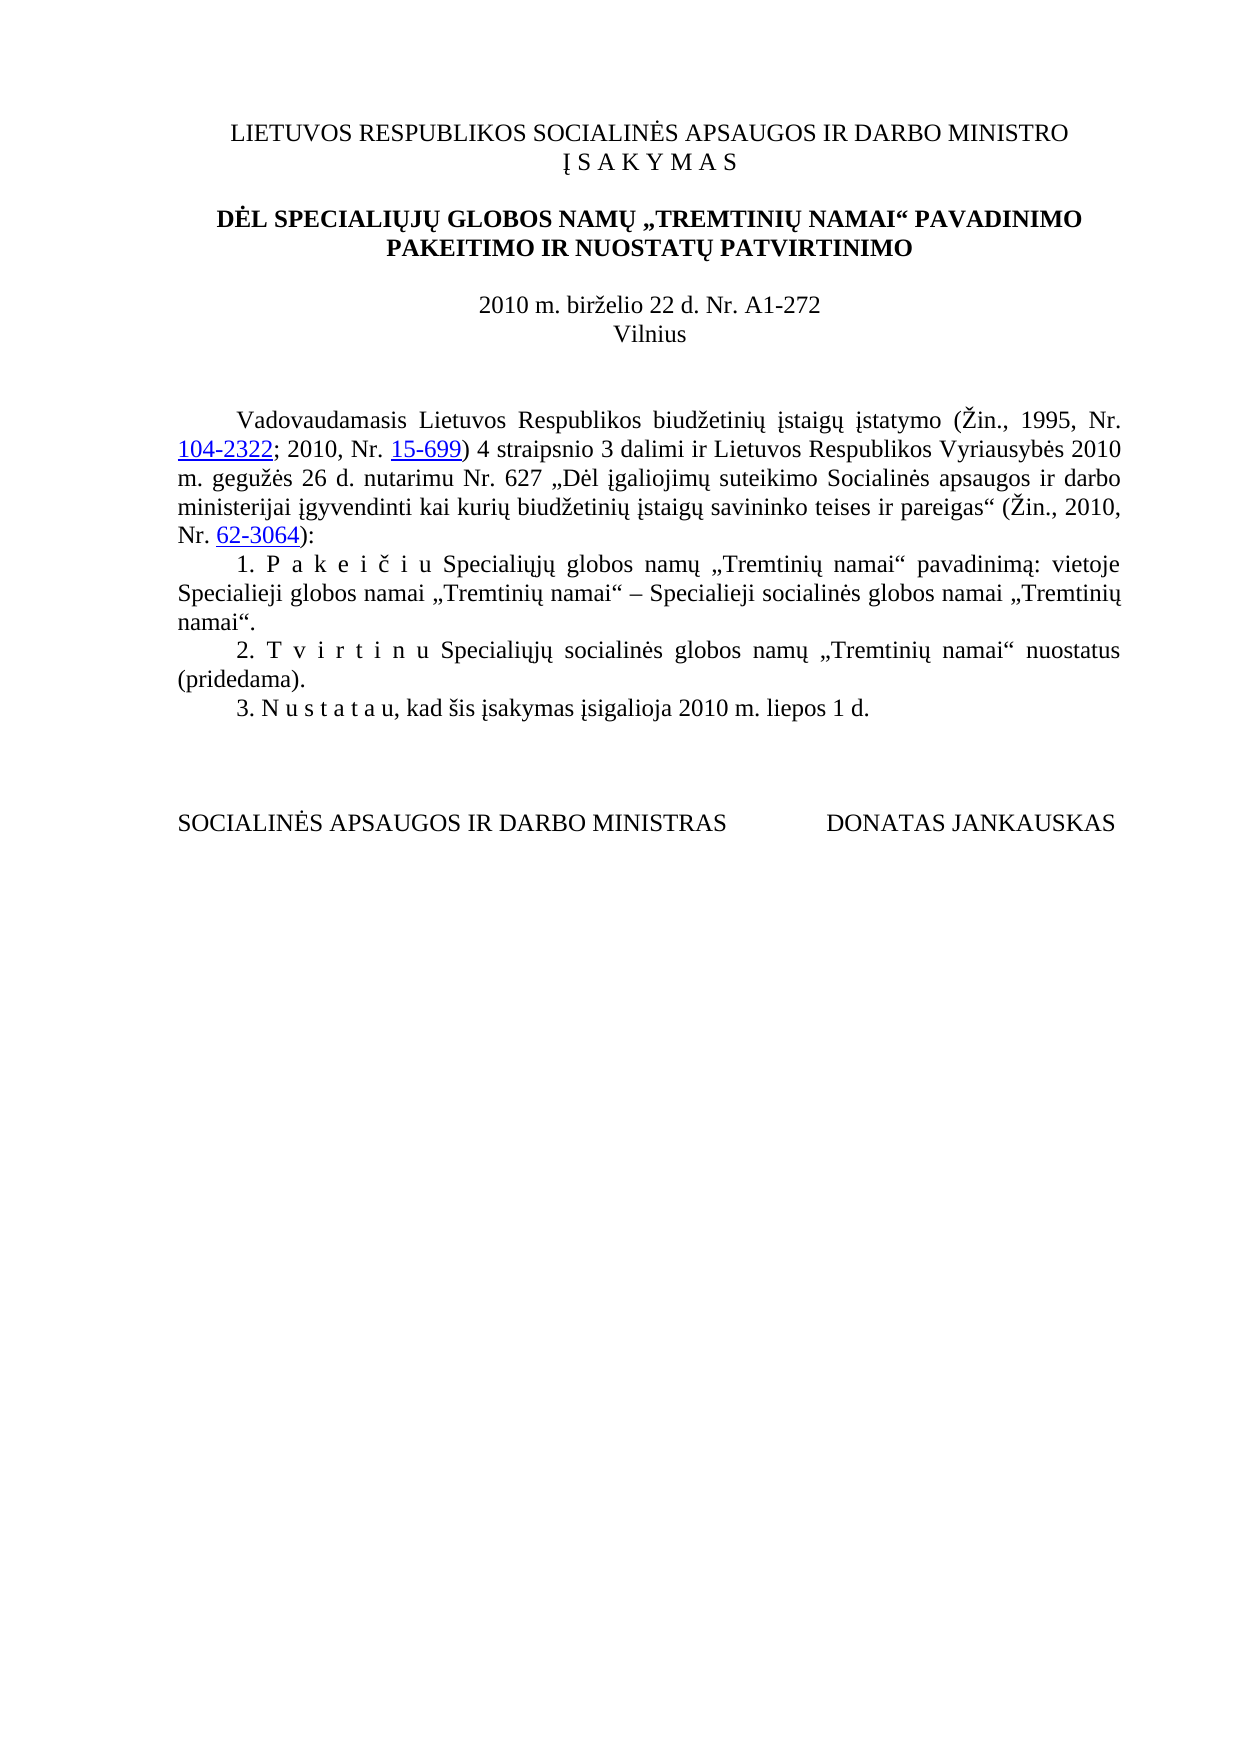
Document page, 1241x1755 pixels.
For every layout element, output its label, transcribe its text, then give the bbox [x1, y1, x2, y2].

text 2. T v i r t i n u Specialiųjų socialinės globos namų „Tremtinių namai“ nuostatus (pridedama). [177, 636, 1122, 693]
text dėl specialiųjų globos namų „tremtinių namai“ pavadinimo pakeitimo ir nuostatų patvirtinimo [177, 204, 1122, 262]
text Socialinės apsaugos ir darbo ministras Donatas Jankauskas [177, 808, 1122, 837]
text Vilnius [177, 319, 1122, 348]
text 1. P a k e i č i u Specialiųjų globos namų „Tremtinių namai“ pavadinimą: vietoje Specialieji globos namai „Tremtinių namai“ – Specialieji socialinės globos namai „Tremtinių namai“. [177, 549, 1122, 636]
text Į S A K Y M A S [177, 147, 1122, 176]
text Vadovaudamasis Lietuvos Respublikos biudžetinių įstaigų įstatymo (Žin., 1995, Nr. 104-2322; 2010, Nr. 15-699) 4 straipsnio 3 dalimi ir Lietuvos Respublikos Vyriausybės 2010 m. gegužės 26 d. nutarimu Nr. 627 „Dėl įgaliojimų suteikimo Socialinės apsaugos ir darbo ministerijai įgyvendinti kai kurių biudžetinių įstaigų savininko teises ir pareigas“ (Žin., 2010, Nr. 62-3064): [177, 406, 1122, 549]
text 2010 m. birželio 22 d. Nr. A1-272 [177, 291, 1122, 319]
text 3. N u s t a t a u, kad šis įsakymas įsigalioja 2010 m. liepos 1 d. [177, 693, 1122, 722]
text LIETUVOS RESPUBLIKOS SOCIALINĖS APSAUGOS IR DARBO MINISTRO [177, 118, 1122, 147]
